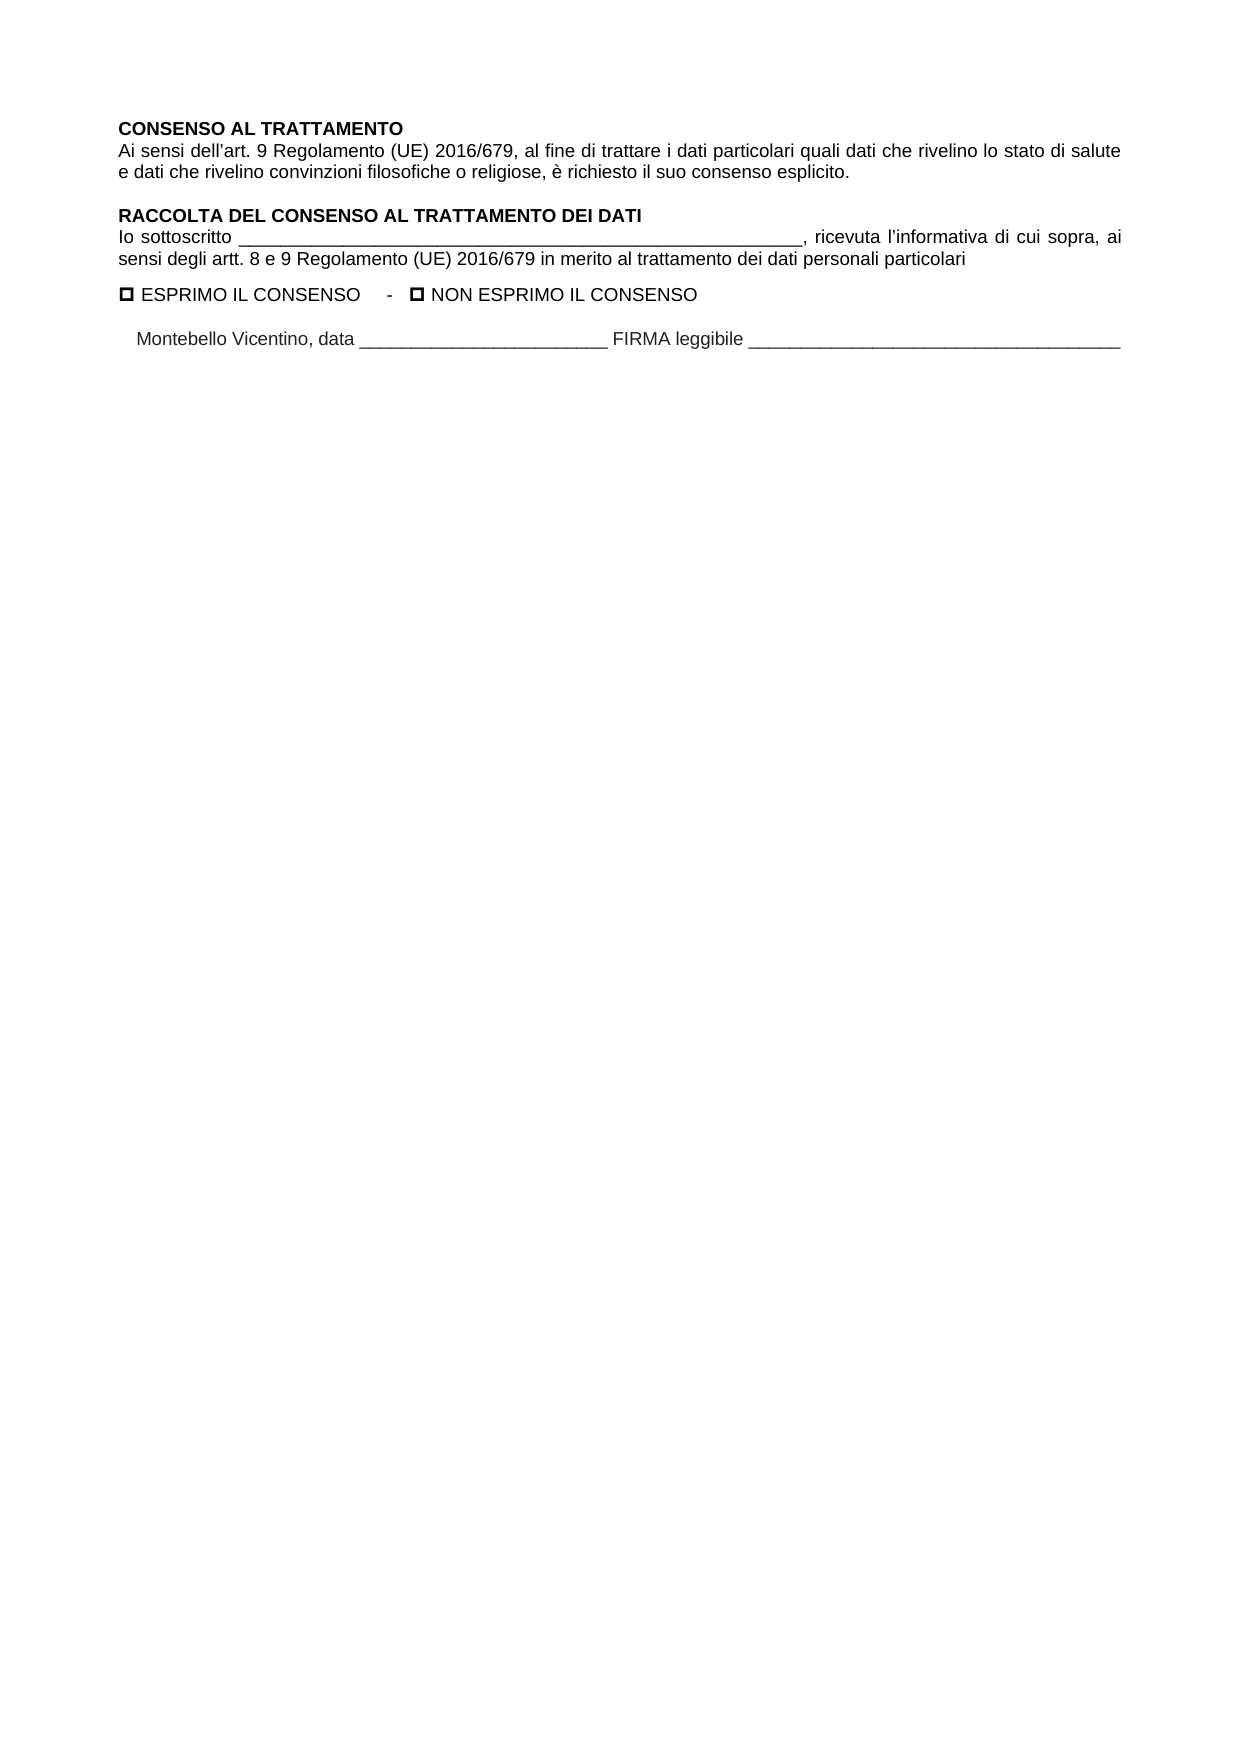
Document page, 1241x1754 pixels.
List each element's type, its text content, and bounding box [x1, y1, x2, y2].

text CONSENSO AL TRATTAMENTO [118, 118, 1122, 140]
text Ai sensi dell’art. 9 Regolamento (UE) 2016/679, al fine di trattare i dati particolari quali dati che rivelino lo stato di salute e dati che rivelino convinzioni filosofiche o religiose, è richiesto il suo consenso esplicito. [118, 140, 1122, 183]
text Io sottoscritto ______________________________________________________, ricevuta l’informativa di cui sopra, ai sensi degli artt. 8 e 9 Regolamento (UE) 2016/679 in merito al trattamento dei dati personali particolari [118, 226, 1122, 269]
text  ESPRIMO IL CONSENSO -  NON ESPRIMO IL CONSENSO [118, 283, 1122, 305]
text RACCOLTA DEL CONSENSO AL TRATTAMENTO DEI DATI [118, 204, 1122, 226]
text Montebello Vicentino, data ________________________ FIRMA leggibile ____________________________________ [136, 327, 1122, 349]
